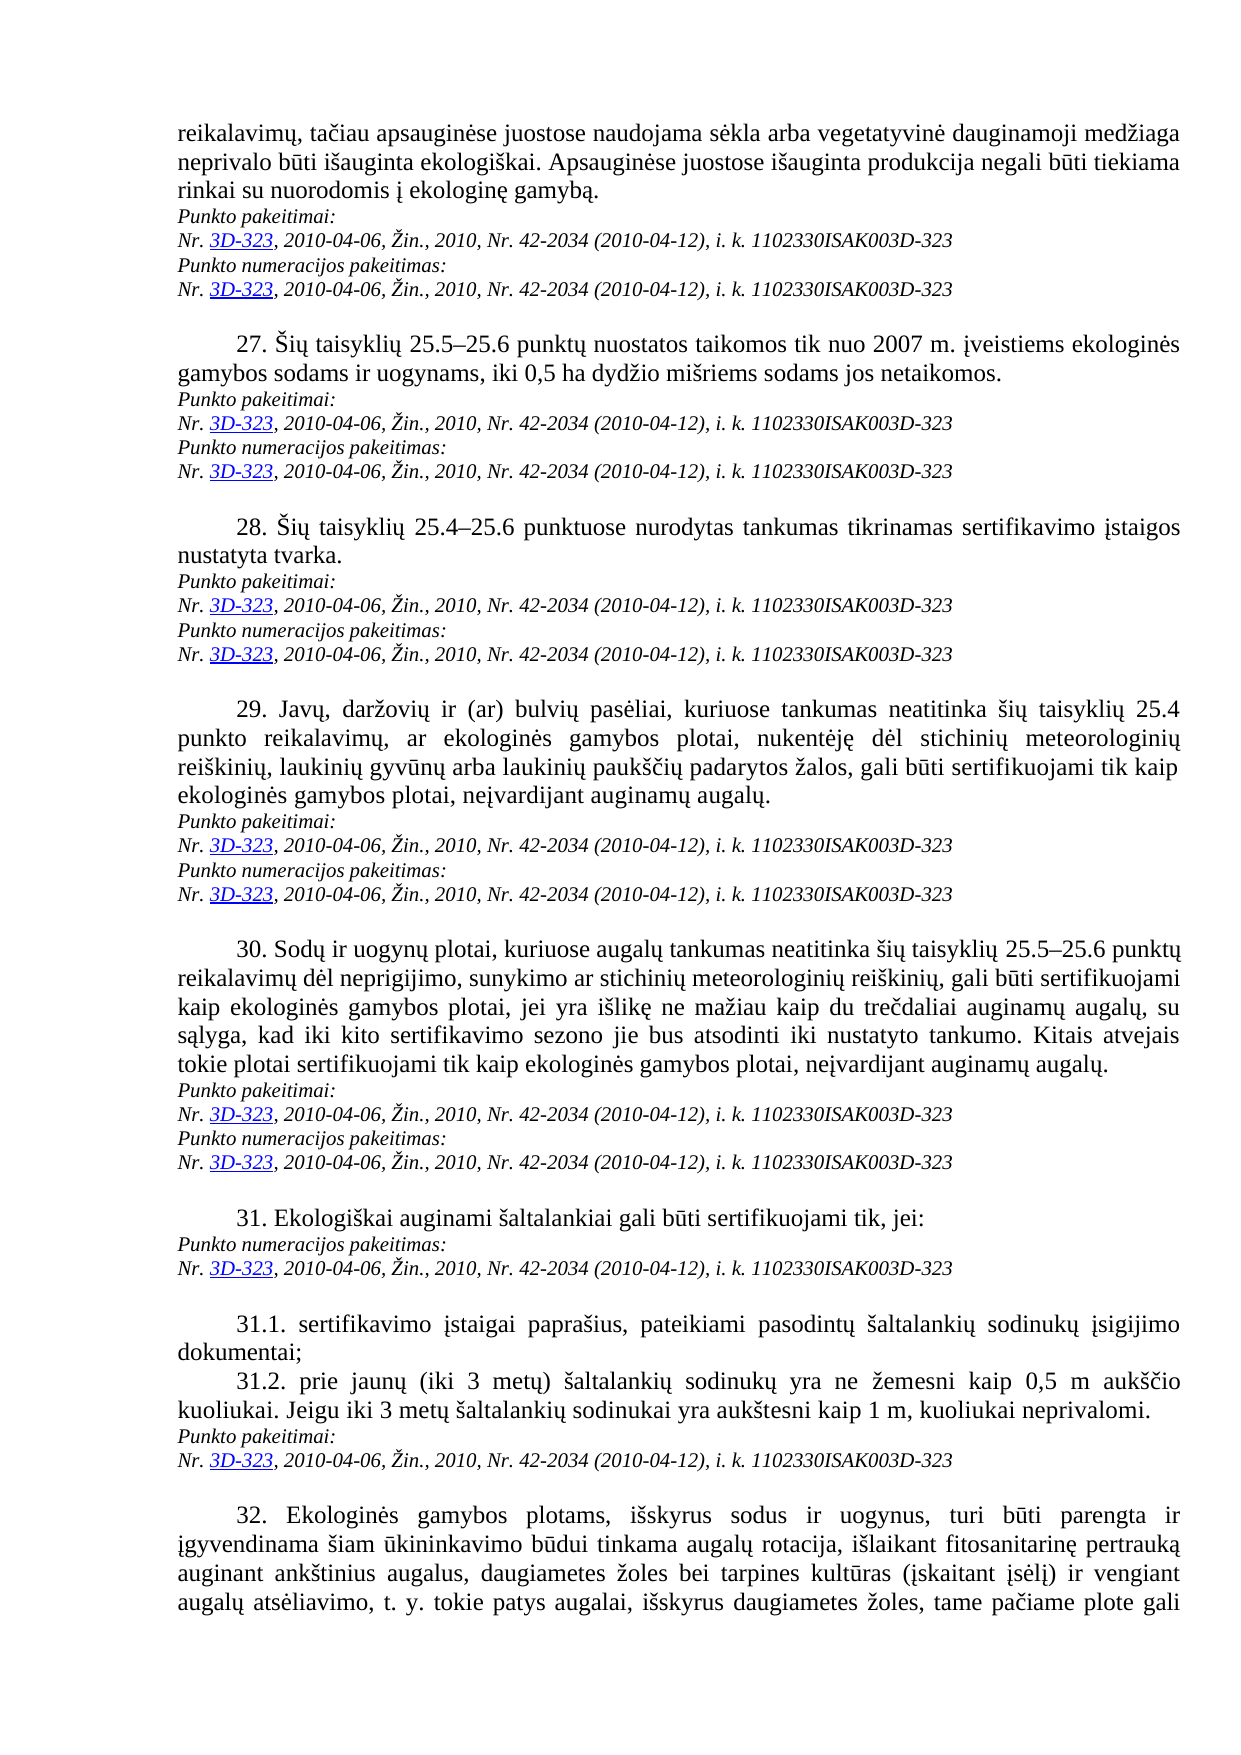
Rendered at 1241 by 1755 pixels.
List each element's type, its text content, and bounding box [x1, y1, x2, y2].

text Punkto numeracijos pakeitimas: [177, 617, 1181, 642]
text Punkto pakeitimai: [177, 569, 1181, 593]
text Nr. 3D-323, 2010-04-06, Žin., 2010, Nr. 42-2034 (2010-04-12), i. k. 1102330ISAK003D-323 [177, 642, 1181, 666]
text Punkto numeracijos pakeitimas: [177, 857, 1181, 882]
text Punkto pakeitimai: [177, 204, 1181, 228]
text Nr. 3D-323, 2010-04-06, Žin., 2010, Nr. 42-2034 (2010-04-12), i. k. 1102330ISAK003D-323 [177, 411, 1181, 435]
text Nr. 3D-323, 2010-04-06, Žin., 2010, Nr. 42-2034 (2010-04-12), i. k. 1102330ISAK003D-323 [177, 228, 1181, 252]
text Nr. 3D-323, 2010-04-06, Žin., 2010, Nr. 42-2034 (2010-04-12), i. k. 1102330ISAK003D-323 [177, 1102, 1181, 1126]
text Nr. 3D-323, 2010-04-06, Žin., 2010, Nr. 42-2034 (2010-04-12), i. k. 1102330ISAK003D-323 [177, 833, 1181, 857]
text Punkto numeracijos pakeitimas: [177, 1126, 1181, 1150]
text Nr. 3D-323, 2010-04-06, Žin., 2010, Nr. 42-2034 (2010-04-12), i. k. 1102330ISAK003D-323 [177, 882, 1181, 906]
text 29. Javų, daržovių ir (ar) bulvių pasėliai, kuriuose tankumas neatitinka šių taisyklių 25.4 punkto reikalavimų, ar ekologinės gamybos plotai, nukentėję dėl stichinių meteorologinių reiškinių, laukinių gyvūnų arba laukinių paukščių padarytos žalos, gali būti sertifikuojami tik kaip ekologinės gamybos plotai, neįvardijant auginamų augalų. [177, 694, 1181, 809]
text 27. Šių taisyklių 25.5–25.6 punktų nuostatos taikomos tik nuo 2007 m. įveistiems ekologinės gamybos sodams ir uogynams, iki 0,5 ha dydžio mišriems sodams jos netaikomos. [177, 329, 1181, 387]
text Punkto pakeitimai: [177, 1078, 1181, 1102]
text Punkto pakeitimai: [177, 387, 1181, 411]
text reikalavimų, tačiau apsauginėse juostose naudojama sėkla arba vegetatyvinė dauginamoji medžiaga neprivalo būti išauginta ekologiškai. Apsauginėse juostose išauginta produkcija negali būti tiekiama rinkai su nuorodomis į ekologinę gamybą. [177, 118, 1181, 204]
text Punkto numeracijos pakeitimas: [177, 435, 1181, 459]
text Nr. 3D-323, 2010-04-06, Žin., 2010, Nr. 42-2034 (2010-04-12), i. k. 1102330ISAK003D-323 [177, 277, 1181, 301]
text Nr. 3D-323, 2010-04-06, Žin., 2010, Nr. 42-2034 (2010-04-12), i. k. 1102330ISAK003D-323 [177, 459, 1181, 483]
text 28. Šių taisyklių 25.4–25.6 punktuose nurodytas tankumas tikrinamas sertifikavimo įstaigos nustatyta tvarka. [177, 512, 1181, 569]
text Nr. 3D-323, 2010-04-06, Žin., 2010, Nr. 42-2034 (2010-04-12), i. k. 1102330ISAK003D-323 [177, 593, 1181, 617]
text 30. Sodų ir uogynų plotai, kuriuose augalų tankumas neatitinka šių taisyklių 25.5–25.6 punktų reikalavimų dėl neprigijimo, sunykimo ar stichinių meteorologinių reiškinių, gali būti sertifikuojami kaip ekologinės gamybos plotai, jei yra išlikę ne mažiau kaip du trečdaliai auginamų augalų, su sąlyga, kad iki kito sertifikavimo sezono jie bus atsodinti iki nustatyto tankumo. Kitais atvejais tokie plotai sertifikuojami tik kaip ekologinės gamybos plotai, neįvardijant auginamų augalų. [177, 934, 1181, 1078]
text Punkto pakeitimai: [177, 809, 1181, 833]
text Nr. 3D-323, 2010-04-06, Žin., 2010, Nr. 42-2034 (2010-04-12), i. k. 1102330ISAK003D-323 [177, 1256, 1181, 1280]
text Nr. 3D-323, 2010-04-06, Žin., 2010, Nr. 42-2034 (2010-04-12), i. k. 1102330ISAK003D-323 [177, 1448, 1181, 1472]
text Punkto pakeitimai: [177, 1424, 1181, 1448]
text 32. Ekologinės gamybos plotams, išskyrus sodus ir uogynus, turi būti parengta ir įgyvendinama šiam ūkininkavimo būdui tinkama augalų rotacija, išlaikant fitosanitarinę pertrauką auginant ankštinius augalus, daugiametes žoles bei tarpines kultūras (įskaitant įsėlį) ir vengiant augalų atsėliavimo, t. y. tokie patys augalai, išskyrus daugiametes žoles, tame pačiame plote gali [177, 1501, 1181, 1616]
text Punkto numeracijos pakeitimas: [177, 1232, 1181, 1256]
text 31. Ekologiškai auginami šaltalankiai gali būti sertifikuojami tik, jei: [177, 1203, 1181, 1232]
text 31.1. sertifikavimo įstaigai paprašius, pateikiami pasodintų šaltalankių sodinukų įsigijimo dokumentai; [177, 1309, 1181, 1366]
text 31.2. prie jaunų (iki 3 metų) šaltalankių sodinukų yra ne žemesni kaip 0,5 m aukščio kuoliukai. Jeigu iki 3 metų šaltalankių sodinukai yra aukštesni kaip 1 m, kuoliukai neprivalomi. [177, 1366, 1181, 1424]
text Punkto numeracijos pakeitimas: [177, 252, 1181, 277]
text Nr. 3D-323, 2010-04-06, Žin., 2010, Nr. 42-2034 (2010-04-12), i. k. 1102330ISAK003D-323 [177, 1150, 1181, 1174]
